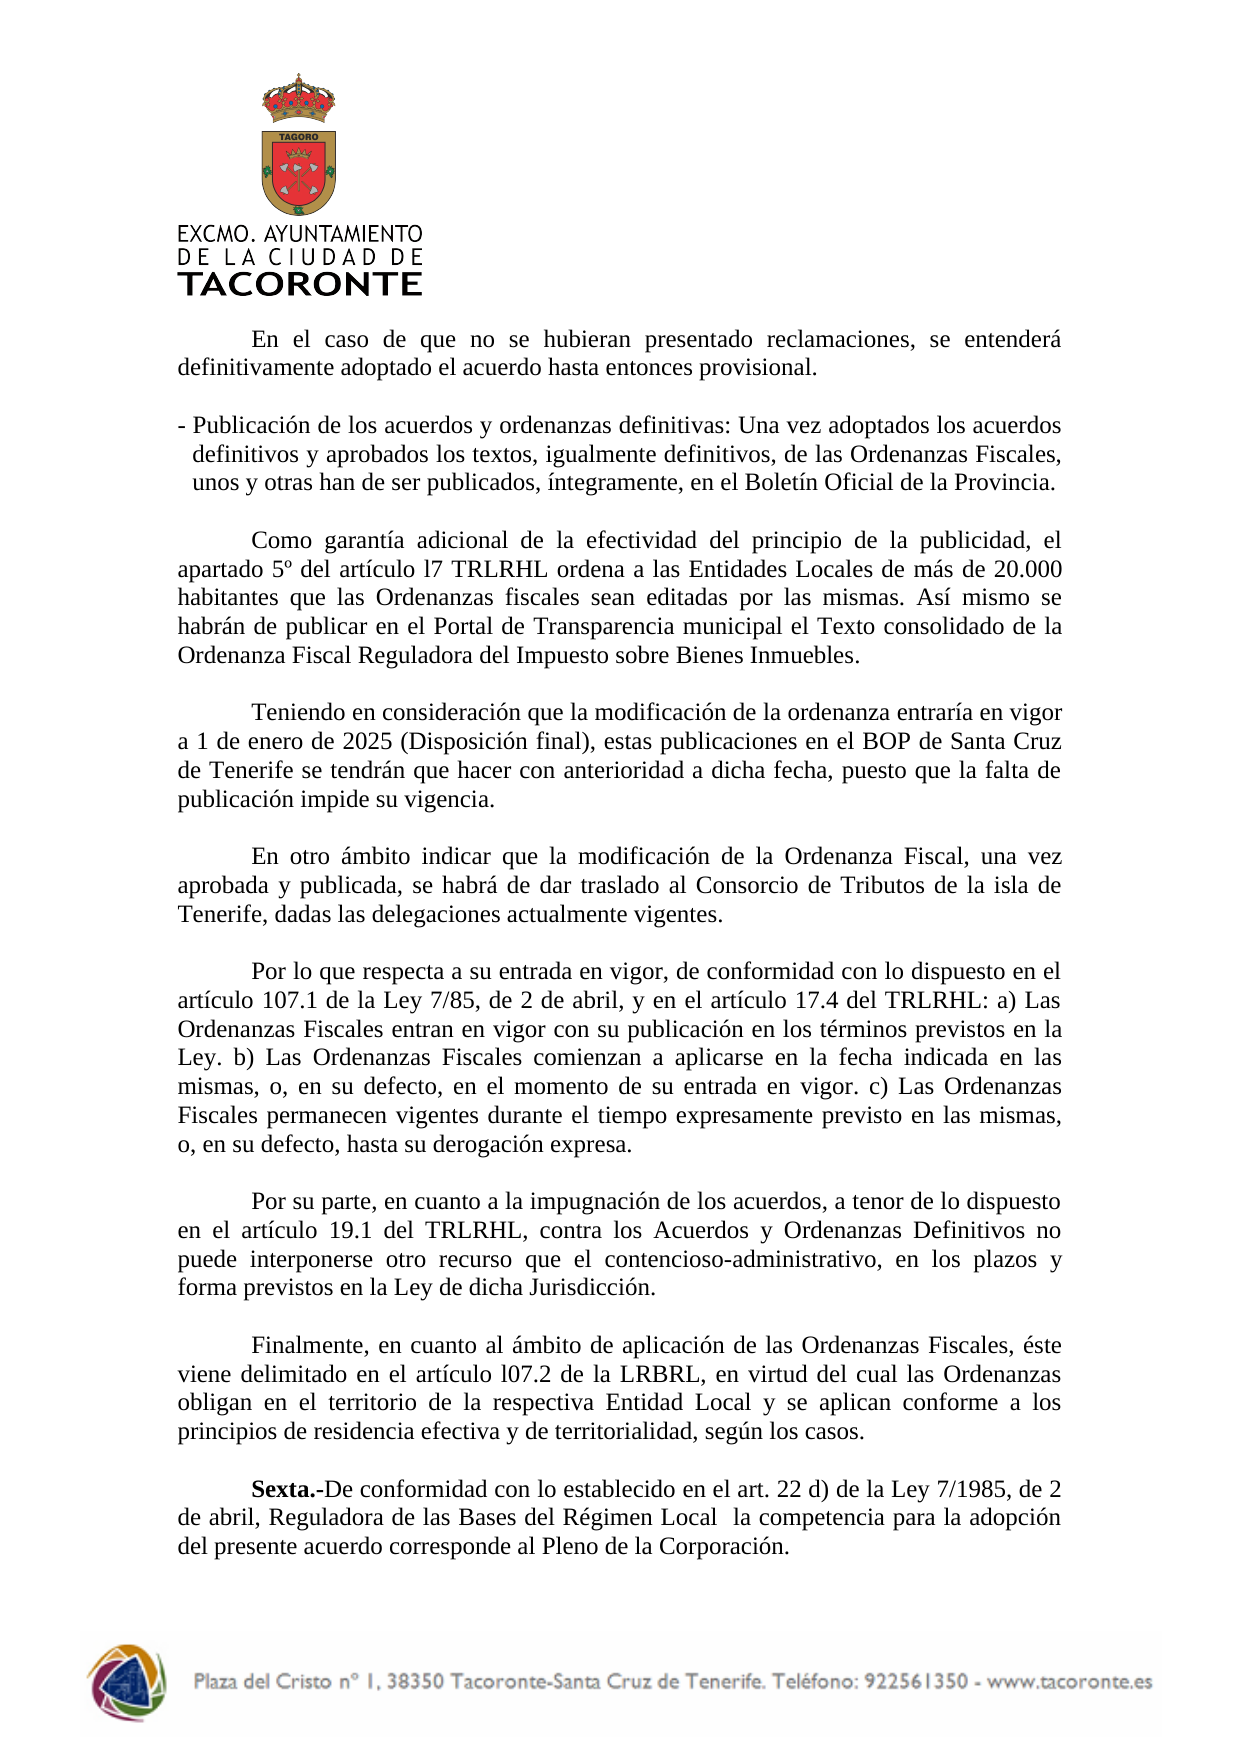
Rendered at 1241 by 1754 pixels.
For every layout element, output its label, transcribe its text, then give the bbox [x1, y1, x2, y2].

text Teniendo en consideración que la modificación de la ordenanza entraría en vigor a 1 de enero de 2025 (Disposición final), estas publicaciones en el BOP de Santa Cruz de Tenerife se tendrán que hacer con anterioridad a dicha fecha, puesto que la falta de publicación impide su vigencia. [177, 697, 1063, 812]
text En otro ámbito indicar que la modificación de la Ordenanza Fiscal, una vez aprobada y publicada, se habrá de dar traslado al Consorcio de Tributos de la isla de Tenerife, dadas las delegaciones actualmente vigentes. [177, 841, 1063, 927]
picture [80, 1631, 1163, 1737]
text - Publicación de los acuerdos y ordenanzas definitivas: Una vez adoptados los acuerdos definitivos y aprobados los textos, igualmente definitivos, de las Ordenanzas Fiscales, unos y otras han de ser publicados, íntegramente, en el Boletín Oficial de la Provincia. [177, 410, 1063, 496]
text Finalmente, en cuanto al ámbito de aplicación de las Ordenanzas Fiscales, éste viene delimitado en el artículo l07.2 de la LRBRL, en virtud del cual las Ordenanzas obligan en el territorio de la respectiva Entidad Local y se aplican conforme a los principios de residencia efectiva y de territorialidad, según los casos. [177, 1330, 1063, 1445]
text Sexta.-De conformidad con lo establecido en el art. 22 d) de la Ley 7/1985, de 2 de abril, Reguladora de las Bases del Régimen Local la competencia para la adopción del presente acuerdo corresponde al Pleno de la Corporación. [177, 1474, 1063, 1560]
picture [177, 73, 422, 296]
text Por su parte, en cuanto a la impugnación de los acuerdos, a tenor de lo dispuesto en el artículo 19.1 del TRLRHL, contra los Acuerdos y Ordenanzas Definitivos no puede interponerse otro recurso que el contencioso-administrativo, en los plazos y forma previstos en la Ley de dicha Jurisdicción. [177, 1186, 1063, 1301]
text En el caso de que no se hubieran presentado reclamaciones, se entenderá definitivamente adoptado el acuerdo hasta entonces provisional. [177, 324, 1063, 381]
text Por lo que respecta a su entrada en vigor, de conformidad con lo dispuesto en el artículo 107.1 de la Ley 7/85, de 2 de abril, y en el artículo 17.4 del TRLRHL: a) Las Ordenanzas Fiscales entran en vigor con su publicación en los términos previstos en la Ley. b) Las Ordenanzas Fiscales comienzan a aplicarse en la fecha indicada en las mismas, o, en su defecto, en el momento de su entrada en vigor. c) Las Ordenanzas Fiscales permanecen vigentes durante el tiempo expresamente previsto en las mismas, o, en su defecto, hasta su derogación expresa. [177, 956, 1063, 1157]
text Como garantía adicional de la efectividad del principio de la publicidad, el apartado 5º del artículo l7 TRLRHL ordena a las Entidades Locales de más de 20.000 habitantes que las Ordenanzas fiscales sean editadas por las mismas. Así mismo se habrán de publicar en el Portal de Transparencia municipal el Texto consolidado de la Ordenanza Fiscal Reguladora del Impuesto sobre Bienes Inmuebles. [177, 525, 1063, 669]
